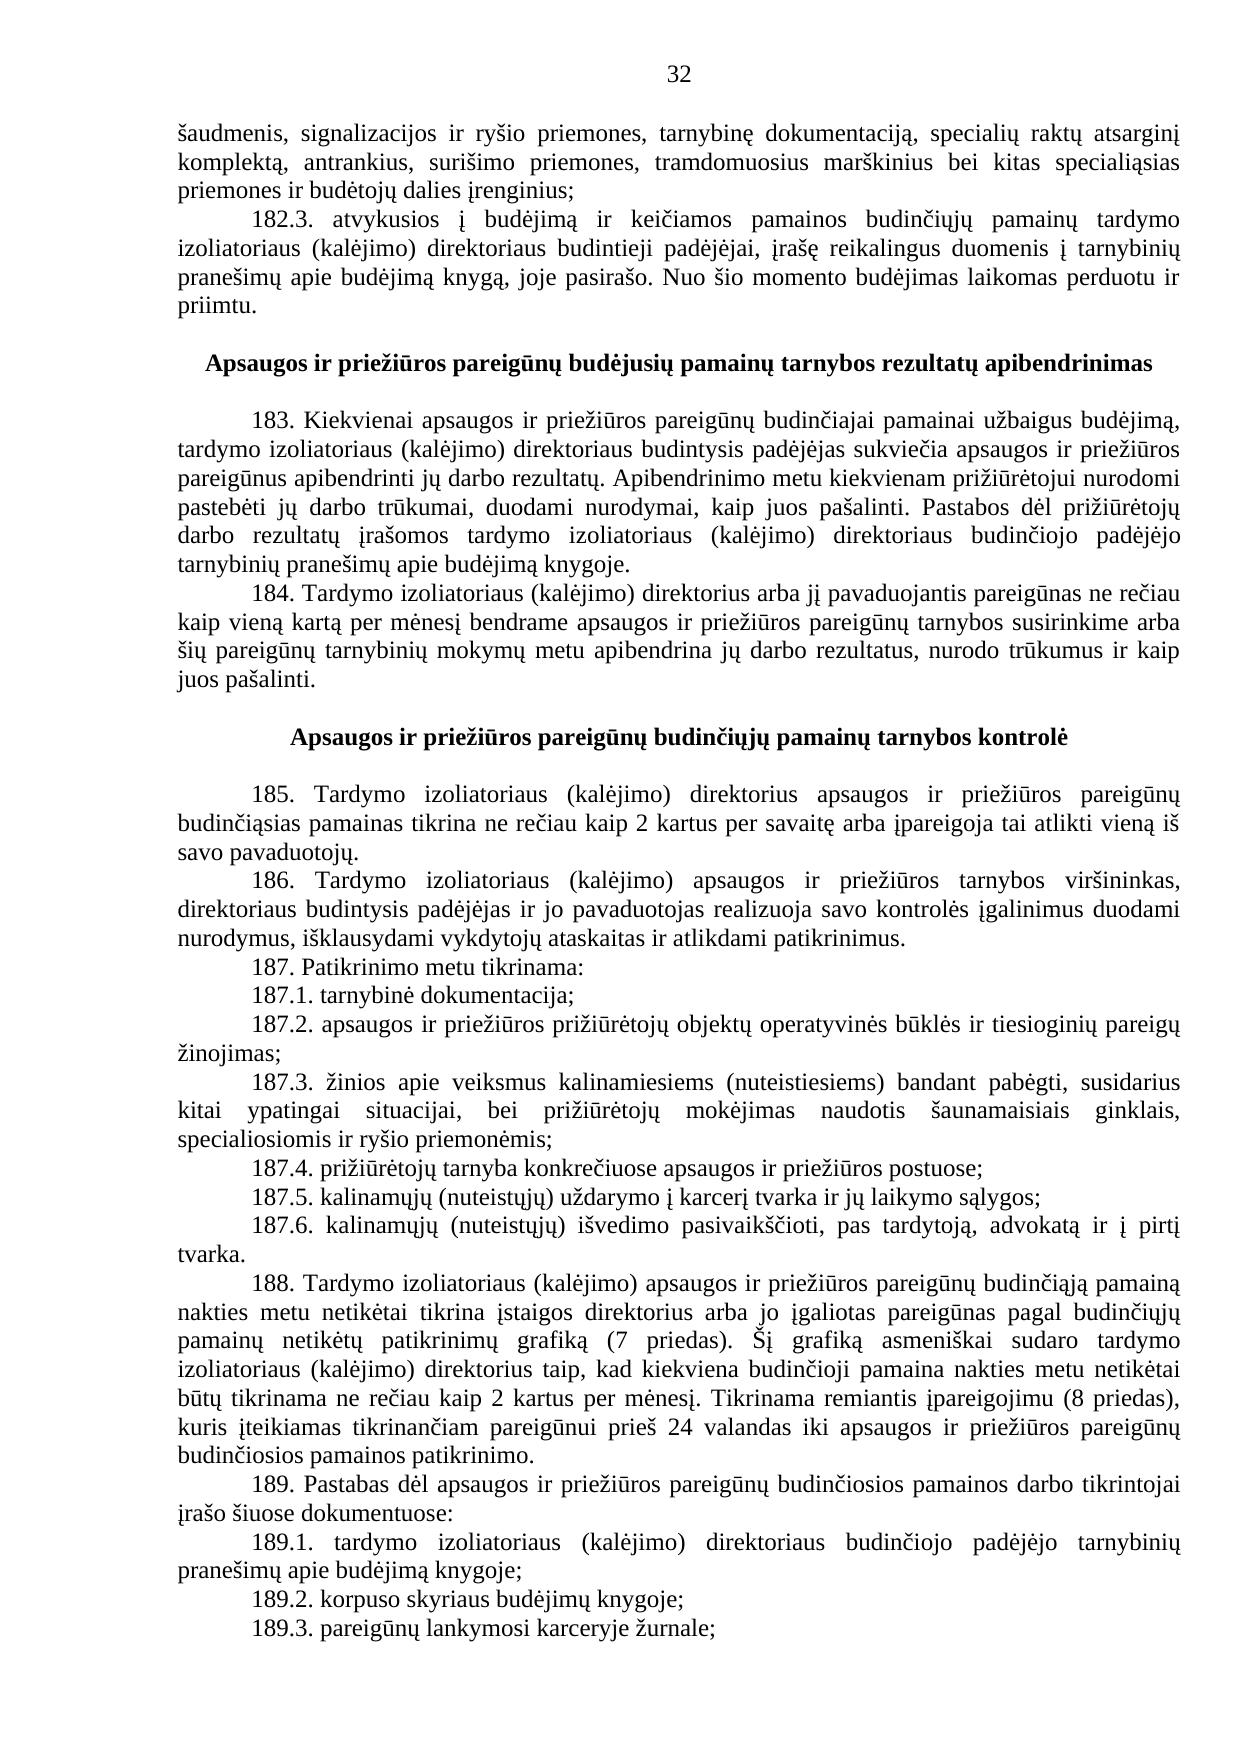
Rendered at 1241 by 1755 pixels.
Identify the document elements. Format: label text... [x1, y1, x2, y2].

text 189.2. korpuso skyriaus budėjimų knygoje; [177, 1584, 1181, 1613]
text 189. Pastabas dėl apsaugos ir priežiūros pareigūnų budinčiosios pamainos darbo tikrintojai įrašo šiuose dokumentuose: [177, 1469, 1181, 1527]
text 187.6. kalinamųjų (nuteistųjų) išvedimo pasivaikščioti, pas tardytoją, advokatą ir į pirtį tvarka. [177, 1211, 1181, 1268]
text šaudmenis, signalizacijos ir ryšio priemones, tarnybinę dokumentaciją, specialių raktų atsarginį komplektą, antrankius, surišimo priemones, tramdomuosius marškinius bei kitas specialiąsias priemones ir budėtojų dalies įrenginius; [177, 118, 1181, 204]
text 182.3. atvykusios į budėjimą ir keičiamos pamainos budinčiųjų pamainų tardymo izoliatoriaus (kalėjimo) direktoriaus budintieji padėjėjai, įrašę reikalingus duomenis į tarnybinių pranešimų apie budėjimą knygą, joje pasirašo. Nuo šio momento budėjimas laikomas perduotu ir priimtu. [177, 204, 1181, 319]
text 185. Tardymo izoliatoriaus (kalėjimo) direktorius apsaugos ir priežiūros pareigūnų budinčiąsias pamainas tikrina ne rečiau kaip 2 kartus per savaitę arba įpareigoja tai atlikti vieną iš savo pavaduotojų. [177, 779, 1181, 866]
text 189.1. tardymo izoliatoriaus (kalėjimo) direktoriaus budinčiojo padėjėjo tarnybinių pranešimų apie budėjimą knygoje; [177, 1527, 1181, 1584]
text 187.4. prižiūrėtojų tarnyba konkrečiuose apsaugos ir priežiūros postuose; [177, 1153, 1181, 1182]
text 184. Tardymo izoliatoriaus (kalėjimo) direktorius arba jį pavaduojantis pareigūnas ne rečiau kaip vieną kartą per mėnesį bendrame apsaugos ir priežiūros pareigūnų tarnybos susirinkime arba šių pareigūnų tarnybinių mokymų metu apibendrina jų darbo rezultatus, nurodo trūkumus ir kaip juos pašalinti. [177, 578, 1181, 693]
text 187.2. apsaugos ir priežiūros prižiūrėtojų objektų operatyvinės būklės ir tiesioginių pareigų žinojimas; [177, 1009, 1181, 1067]
text 187.1. tarnybinė dokumentacija; [177, 981, 1181, 1009]
text 187. Patikrinimo metu tikrinama: [177, 952, 1181, 981]
text 188. Tardymo izoliatoriaus (kalėjimo) apsaugos ir priežiūros pareigūnų budinčiąją pamainą nakties metu netikėtai tikrina įstaigos direktorius arba jo įgaliotas pareigūnas pagal budinčiųjų pamainų netikėtų patikrinimų grafiką (7 priedas). Šį grafiką asmeniškai sudaro tardymo izoliatoriaus (kalėjimo) direktorius taip, kad kiekviena budinčioji pamaina nakties metu netikėtai būtų tikrinama ne rečiau kaip 2 kartus per mėnesį. Tikrinama remiantis įpareigojimu (8 priedas), kuris įteikiamas tikrinančiam pareigūnui prieš 24 valandas iki apsaugos ir priežiūros pareigūnų budinčiosios pamainos patikrinimo. [177, 1268, 1181, 1469]
text Apsaugos ir priežiūros pareigūnų budėjusių pamainų tarnybos rezultatų apibendrinimas [177, 348, 1181, 377]
text 187.5. kalinamųjų (nuteistųjų) uždarymo į karcerį tvarka ir jų laikymo sąlygos; [177, 1182, 1181, 1211]
text 189.3. pareigūnų lankymosi karceryje žurnale; [177, 1613, 1181, 1642]
text Apsaugos ir priežiūros pareigūnų budinčiųjų pamainų tarnybos kontrolė [177, 722, 1181, 751]
text 187.3. žinios apie veiksmus kalinamiesiems (nuteistiesiems) bandant pabėgti, susidarius kitai ypatingai situacijai, bei prižiūrėtojų mokėjimas naudotis šaunamaisiais ginklais, specialiosiomis ir ryšio priemonėmis; [177, 1067, 1181, 1153]
text 183. Kiekvienai apsaugos ir priežiūros pareigūnų budinčiajai pamainai užbaigus budėjimą, tardymo izoliatoriaus (kalėjimo) direktoriaus budintysis padėjėjas sukviečia apsaugos ir priežiūros pareigūnus apibendrinti jų darbo rezultatų. Apibendrinimo metu kiekvienam prižiūrėtojui nurodomi pastebėti jų darbo trūkumai, duodami nurodymai, kaip juos pašalinti. Pastabos dėl prižiūrėtojų darbo rezultatų įrašomos tardymo izoliatoriaus (kalėjimo) direktoriaus budinčiojo padėjėjo tarnybinių pranešimų apie budėjimą knygoje. [177, 406, 1181, 578]
text 186. Tardymo izoliatoriaus (kalėjimo) apsaugos ir priežiūros tarnybos viršininkas, direktoriaus budintysis padėjėjas ir jo pavaduotojas realizuoja savo kontrolės įgalinimus duodami nurodymus, išklausydami vykdytojų ataskaitas ir atlikdami patikrinimus. [177, 866, 1181, 952]
